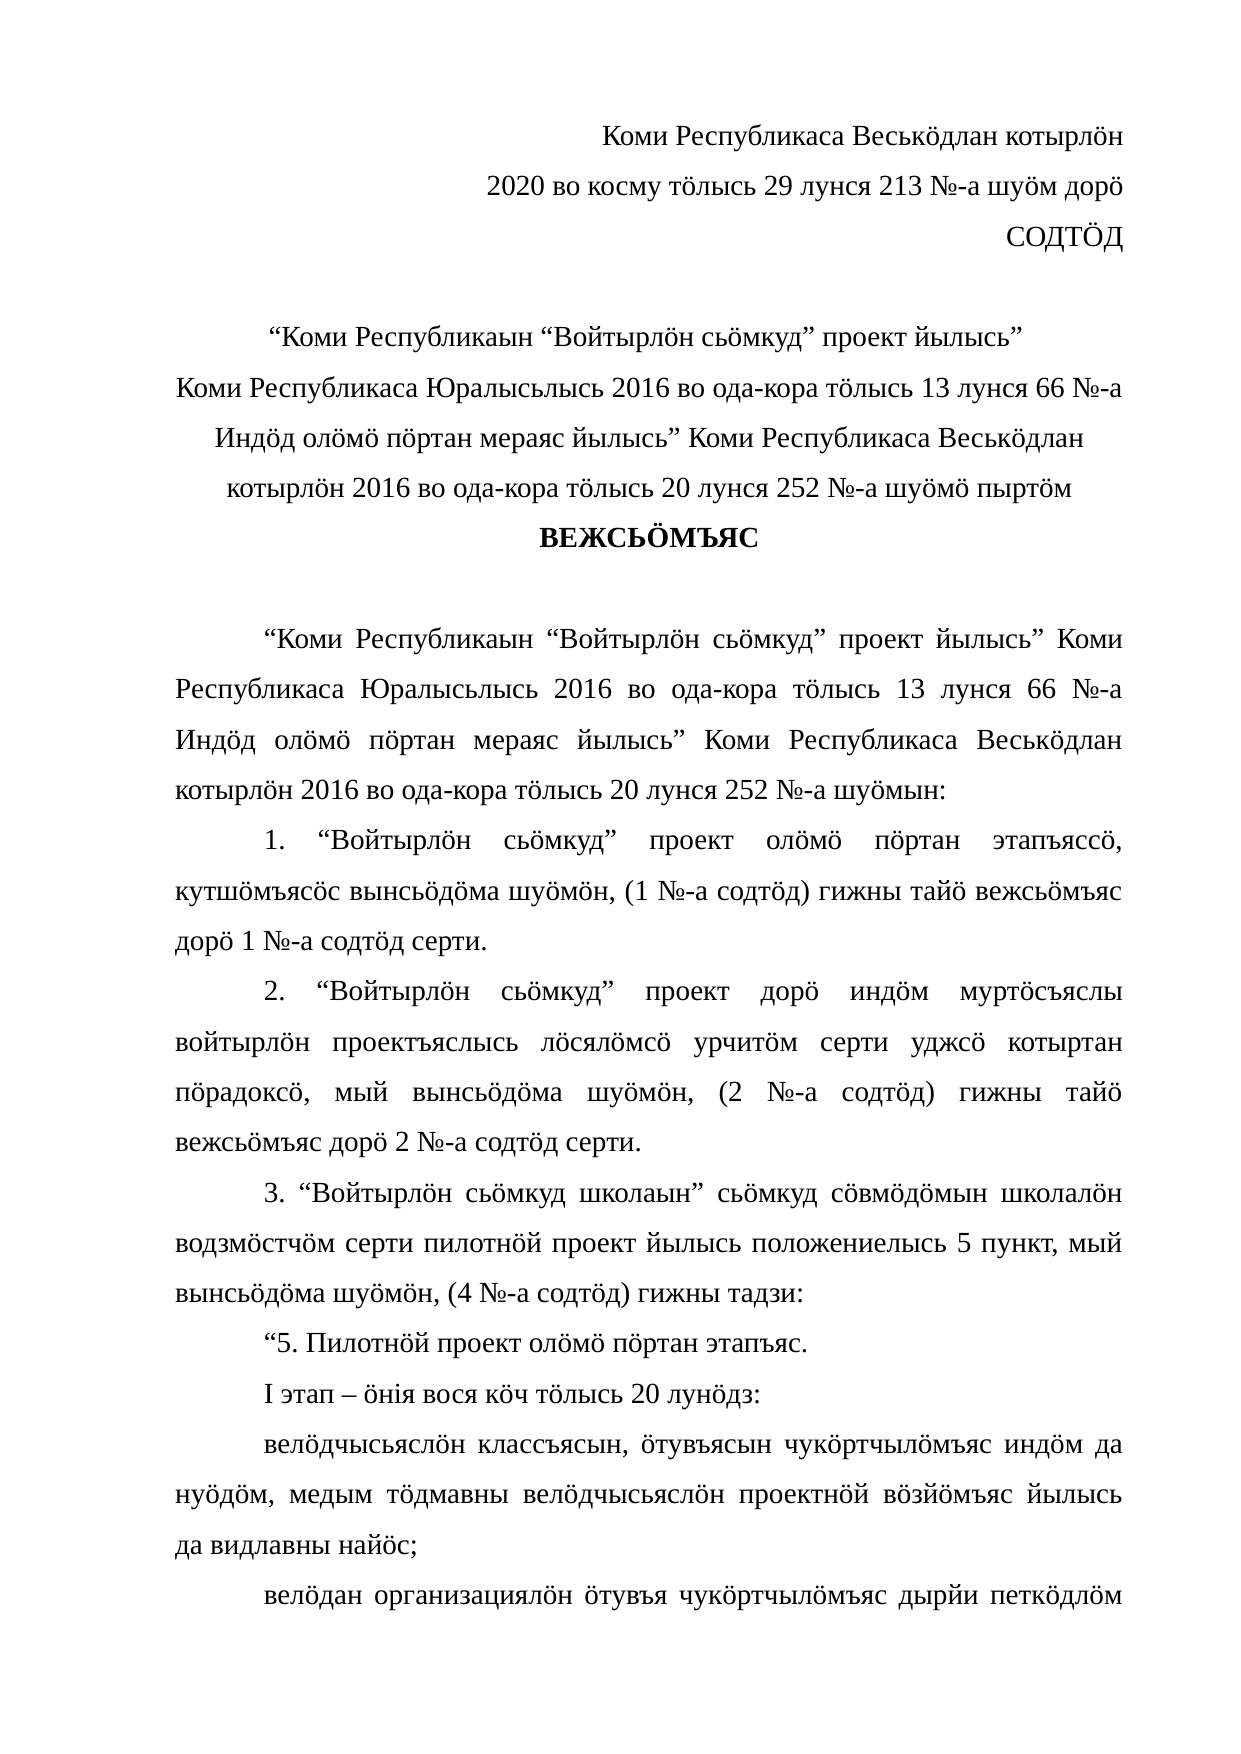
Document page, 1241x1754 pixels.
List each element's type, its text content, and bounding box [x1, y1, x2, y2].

text 2. “Войтырлӧн сьӧмкуд” проект дорӧ индӧм муртӧсъяслы войтырлӧн проектъяслысь лӧсялӧмсӧ урчитӧм серти уджсӧ котыртан пӧрадоксӧ, мый вынсьӧдӧма шуӧмӧн, (2 №-а содтӧд) гижны тайӧ вежсьӧмъяс дорӧ 2 №-а содтӧд серти. [175, 973, 1123, 1158]
text велӧдан организациялӧн ӧтувъя чукӧртчылӧмъяс дырйи петкӧдлӧм [175, 1577, 1123, 1611]
text ВЕЖСЬӦМЪЯС [175, 521, 1123, 554]
text СОДТӦД [175, 219, 1123, 252]
text І этап – ӧнія вося кӧч тӧлысь 20 лунӧдз: [175, 1376, 1123, 1409]
text “Коми Республикаын “Войтырлӧн сьӧмкуд” проект йылысь” [175, 319, 1123, 353]
text велӧдчысьяслӧн классъясын, ӧтувъясын чукӧртчылӧмъяс индӧм да нуӧдӧм, медым тӧдмавны велӧдчысьяслӧн проектнӧй вӧзйӧмъяс йылысь да видлавны найӧс; [175, 1426, 1123, 1560]
text Коми Республикаса Веськӧдлан котырлӧн [175, 118, 1123, 152]
text 2020 во косму тӧлысь 29 лунся 213 №-а шуӧм дорӧ [175, 168, 1123, 202]
text Коми Республикаса Юралысьлысь 2016 во ода-кора тӧлысь 13 лунся 66 №-а Индӧд олӧмӧ пӧртан мераяс йылысь” Коми Республикаса Веськӧдлан котырлӧн 2016 во ода-кора тӧлысь 20 лунся 252 №-а шуӧмӧ пыртӧм [175, 370, 1123, 504]
text “Коми Республикаын “Войтырлӧн сьӧмкуд” проект йылысь” Коми Республикаса Юралысьлысь 2016 во ода-кора тӧлысь 13 лунся 66 №-а Индӧд олӧмӧ пӧртан мераяс йылысь” Коми Республикаса Веськӧдлан котырлӧн 2016 во ода-кора тӧлысь 20 лунся 252 №-а шуӧмын: [175, 621, 1123, 806]
text 3. “Войтырлӧн сьӧмкуд школаын” сьӧмкуд сӧвмӧдӧмын школалӧн водзмӧстчӧм серти пилотнӧй проект йылысь положениелысь 5 пункт, мый вынсьӧдӧма шуӧмӧн, (4 №-а содтӧд) гижны тадзи: [175, 1175, 1123, 1309]
text 1. “Войтырлӧн сьӧмкуд” проект олӧмӧ пӧртан этапъяссӧ, кутшӧмъясӧс вынсьӧдӧма шуӧмӧн, (1 №-а содтӧд) гижны тайӧ вежсьӧмъяс дорӧ 1 №-а содтӧд серти. [175, 822, 1123, 957]
text “5. Пилотнӧй проект олӧмӧ пӧртан этапъяс. [175, 1326, 1123, 1359]
